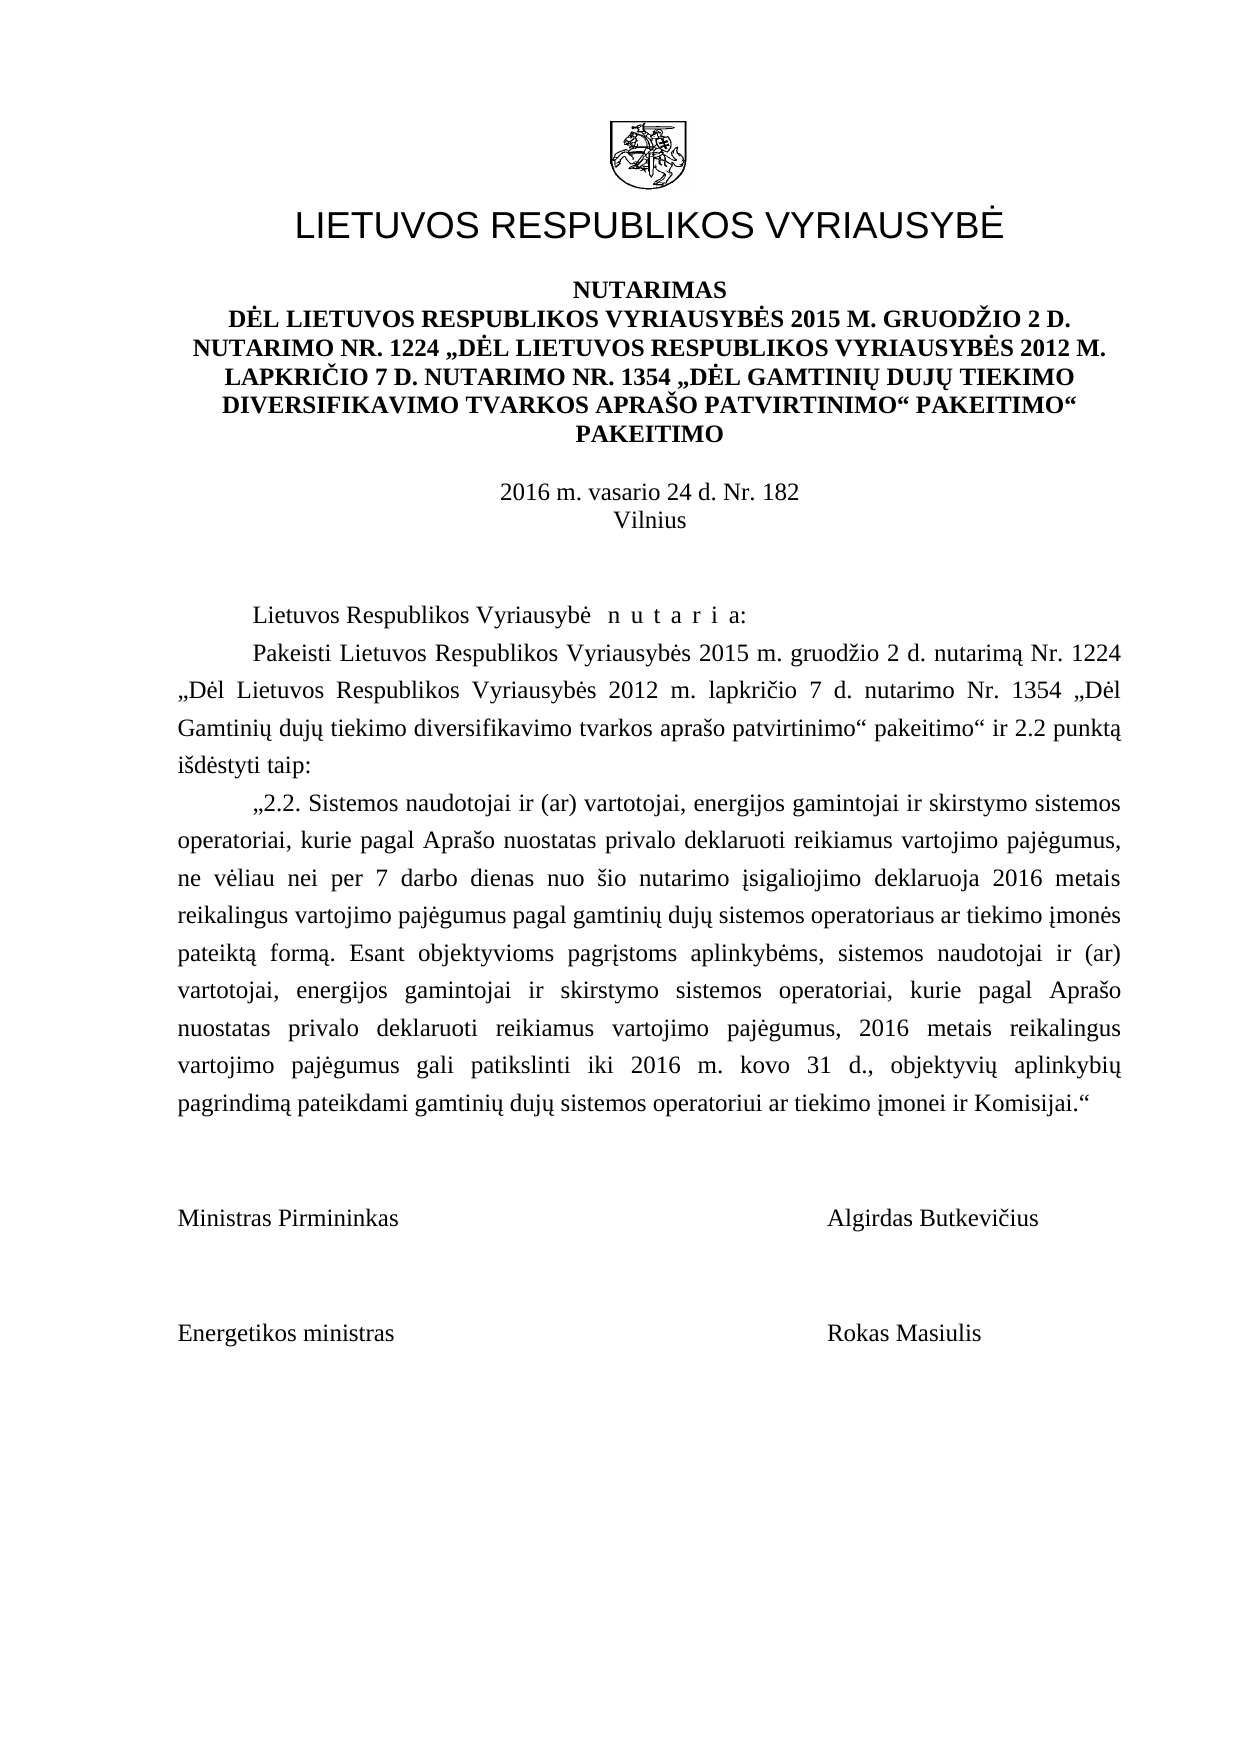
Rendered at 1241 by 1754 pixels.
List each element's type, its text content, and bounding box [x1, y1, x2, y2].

text nutarimas [177, 275, 1122, 304]
text Energetikos ministras Rokas Masiulis [177, 1318, 1122, 1347]
text Pakeisti Lietuvos Respublikos Vyriausybės 2015 m. gruodžio 2 d. nutarimą Nr. 1224 „Dėl Lietuvos Respublikos Vyriausybės 2012 m. lapkričio 7 d. nutarimo Nr. 1354 „Dėl Gamtinių dujų tiekimo diversifikavimo tvarkos aprašo patvirtinimo“ pakeitimo“ ir 2.2 punktą išdėstyti taip: [177, 629, 1122, 779]
text Lietuvos Respublikos Vyriausybė nutaria: [177, 592, 1122, 629]
text „2.2. Sistemos naudotojai ir (ar) vartotojai, energijos gamintojai ir skirstymo sistemos operatoriai, kurie pagal Aprašo nuostatas privalo deklaruoti reikiamus vartojimo pajėgumus, ne vėliau nei per 7 darbo dienas nuo šio nutarimo įsigaliojimo deklaruoja 2016 metais reikalingus vartojimo pajėgumus pagal gamtinių dujų sistemos operatoriaus ar tiekimo įmonės pateiktą formą. Esant objektyvioms pagrįstoms aplinkybėms, sistemos naudotojai ir (ar) vartotojai, energijos gamintojai ir skirstymo sistemos operatoriai, kurie pagal Aprašo nuostatas privalo deklaruoti reikiamus vartojimo pajėgumus, 2016 metais reikalingus vartojimo pajėgumus gali patikslinti iki 2016 m. kovo 31 d., objektyvių aplinkybių pagrindimą pateikdami gamtinių dujų sistemos operatoriui ar tiekimo įmonei ir Komisijai.“ [177, 779, 1122, 1117]
text Ministras Pirmininkas Algirdas Butkevičius [177, 1203, 1122, 1232]
text Dėl LIETUVOS RESPUBLIKOS VYRIAUSYBĖS 2015 M. GRUODŽIO 2 D. NUTARIMO NR. 1224 „DĖL LIETUVOS RESPUBLIKOS VYRIAUSYBĖS 2012 M. LAPKRIČIO 7 D. NUTARIMO NR. 1354 „DĖL gamtinių dujų tiekimo diversifikavimo tvarkos aprašo patvirtinimo“ PAKEITIMO“ PAKEITIMO [177, 304, 1122, 448]
text Lietuvos Respublikos Vyriausybė [177, 203, 1122, 247]
text 2016 m. vasario 24 d. Nr. 182 Vilnius [177, 477, 1122, 534]
